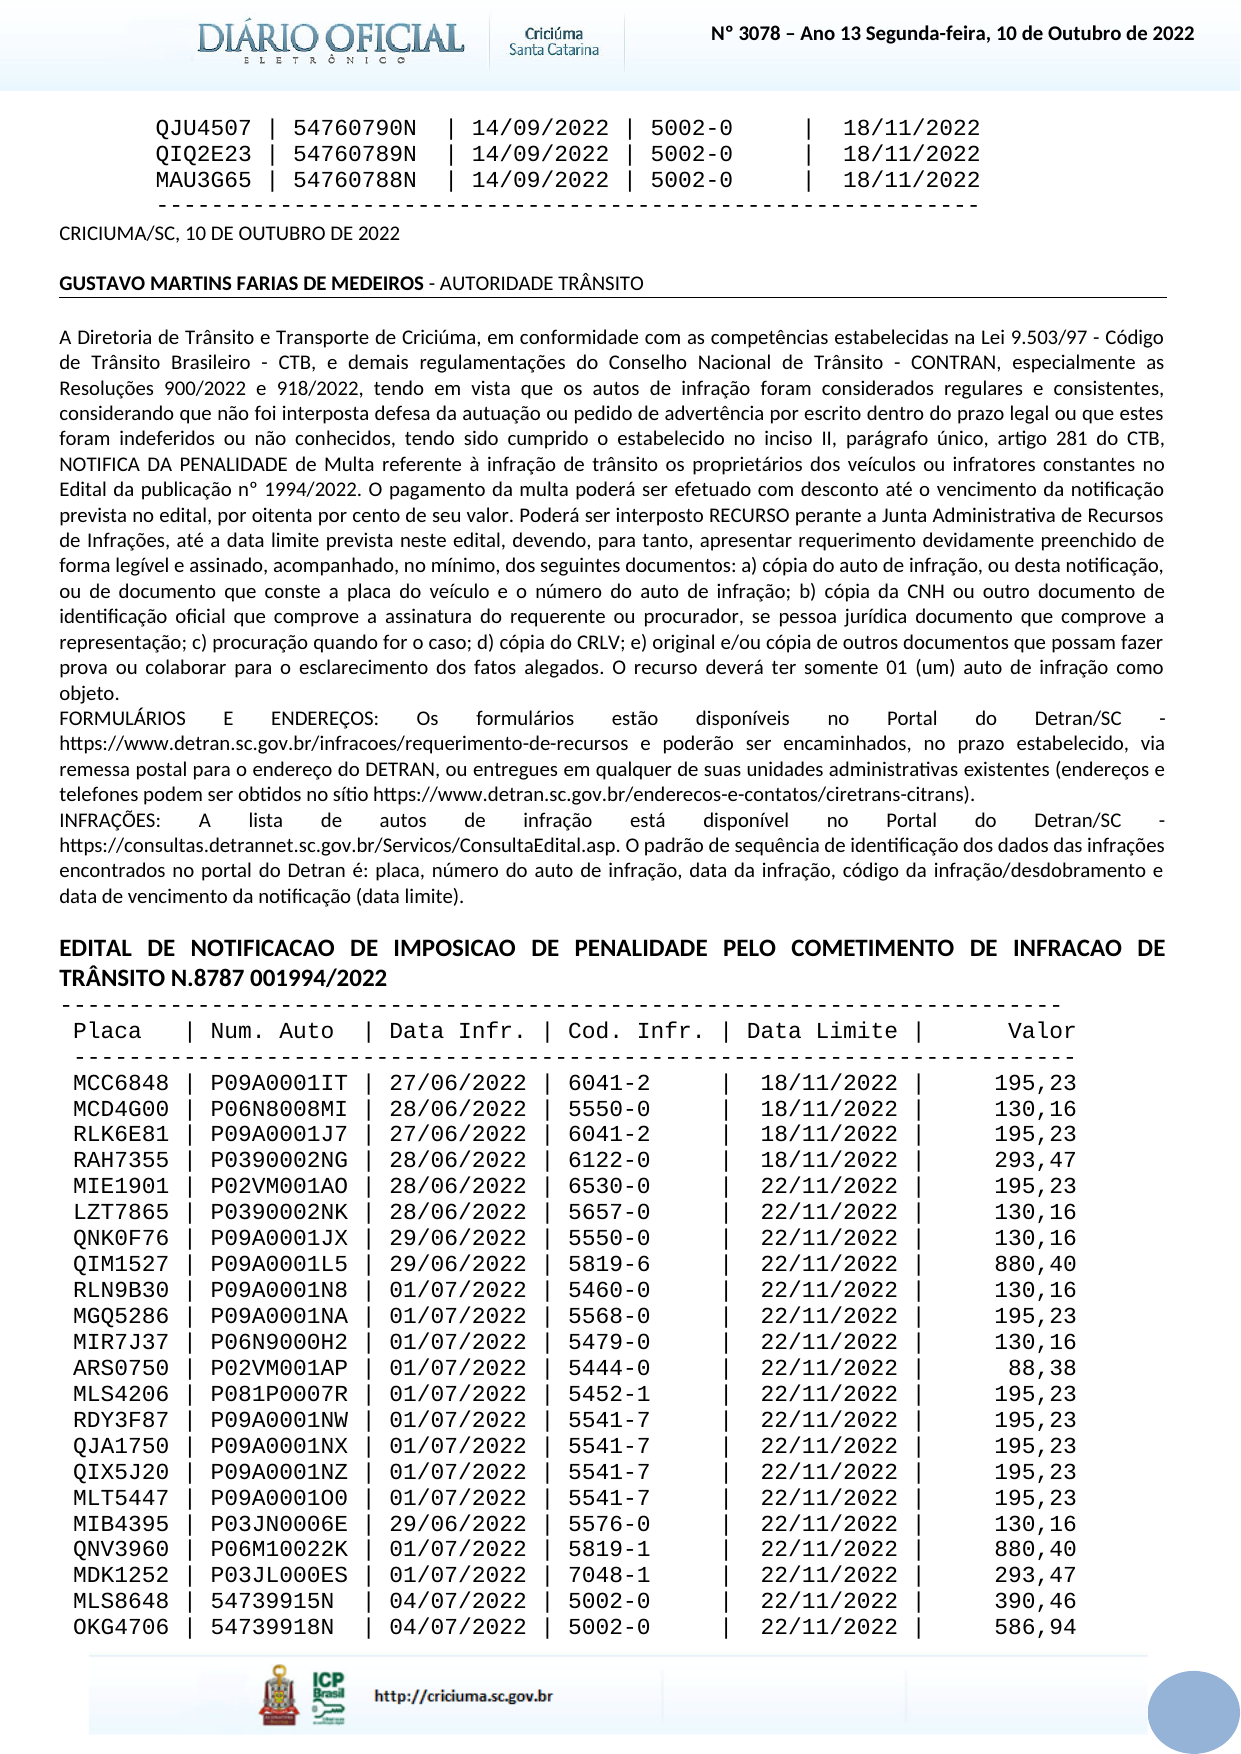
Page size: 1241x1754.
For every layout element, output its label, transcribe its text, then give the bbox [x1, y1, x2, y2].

text OKG4706 | 54739918N | 04/07/2022 | 5002-0 | 22/11/2022 | 586,94 [59, 1616, 1167, 1642]
text MLS8648 | 54739915N | 04/07/2022 | 5002-0 | 22/11/2022 | 390,46 [59, 1590, 1167, 1616]
text INFRAÇÕES: A lista de autos de infração está disponível no Portal do Detran/SC - https://consultas.detrannet.sc.gov.br/Servicos/ConsultaEdital.asp. O padrão de sequência de identificação dos dados das infrações encontrados no portal do Detran é: placa, número do auto de infração, data da infração, código da infração/desdobramento e data de vencimento da notificação (data limite). [59, 807, 1167, 908]
text LZT7865 | P0390002NK | 28/06/2022 | 5657-0 | 22/11/2022 | 130,16 [59, 1201, 1167, 1227]
text EDITAL DE NOTIFICACAO DE IMPOSICAO DE PENALIDADE PELO COMETIMENTO DE INFRACAO DE TRÂNSITO N.8787 001994/2022 [59, 908, 1167, 993]
text MAU3G65 | 54760788N | 14/09/2022 | 5002-0 | 18/11/2022 [59, 168, 1167, 194]
text MDK1252 | P03JL000ES | 01/07/2022 | 7048-1 | 22/11/2022 | 293,47 [59, 1564, 1167, 1590]
text ARS0750 | P02VM001AP | 01/07/2022 | 5444-0 | 22/11/2022 | 88,38 [59, 1356, 1167, 1382]
text QJU4507 | 54760790N | 14/09/2022 | 5002-0 | 18/11/2022 [59, 116, 1167, 142]
text MIR7J37 | P06N9000H2 | 01/07/2022 | 5479-0 | 22/11/2022 | 130,16 [59, 1330, 1167, 1356]
text RLN9B30 | P09A0001N8 | 01/07/2022 | 5460-0 | 22/11/2022 | 130,16 [59, 1278, 1167, 1304]
text ------------------------------------------------------------------------- [59, 993, 1167, 1019]
text FORMULÁRIOS E ENDEREÇOS: Os formulários estão disponíveis no Portal do Detran/SC - https://www.detran.sc.gov.br/infracoes/requerimento-de-recursos e poderão ser encaminhados, no prazo estabelecido, via remessa postal para o endereço do DETRAN, ou entregues em qualquer de suas unidades administrativas existentes (endereços e telefones podem ser obtidos no sítio https://www.detran.sc.gov.br/enderecos-e-contatos/ciretrans-citrans). [59, 705, 1167, 807]
text QJA1750 | P09A0001NX | 01/07/2022 | 5541-7 | 22/11/2022 | 195,23 [59, 1434, 1167, 1460]
text GUSTAVO MARTINS FARIAS DE MEDEIROS - AUTORIDADE TRÂNSITO [59, 246, 1167, 297]
text MLT5447 | P09A0001O0 | 01/07/2022 | 5541-7 | 22/11/2022 | 195,23 [59, 1486, 1167, 1512]
text QIX5J20 | P09A0001NZ | 01/07/2022 | 5541-7 | 22/11/2022 | 195,23 [59, 1460, 1167, 1486]
text A Diretoria de Trânsito e Transporte de Criciúma, em conformidade com as competências estabelecidas na Lei 9.503/97 - Código de Trânsito Brasileiro - CTB, e demais regulamentações do Conselho Nacional de Trânsito - CONTRAN, especialmente as Resoluções 900/2022 e 918/2022, tendo em vista que os autos de infração foram considerados regulares e consistentes, considerando que não foi interposta defesa da autuação ou pedido de advertência por escrito dentro do prazo legal ou que estes foram indeferidos ou não conhecidos, tendo sido cumprido o estabelecido no inciso II, parágrafo único, artigo 281 do CTB, NOTIFICA DA PENALIDADE de Multa referente à infração de trânsito os proprietários dos veículos ou infratores constantes no Edital da publicação nº 1994/2022. O pagamento da multa poderá ser efetuado com desconto até o vencimento da notificação prevista no edital, por oitenta por cento de seu valor. Poderá ser interposto RECURSO perante a Junta Administrativa de Recursos de Infrações, até a data limite prevista neste edital, devendo, para tanto, apresentar requerimento devidamente preenchido de forma legível e assinado, acompanhado, no mínimo, dos seguintes documentos: a) cópia do auto de infração, ou desta notificação, ou de documento que conste a placa do veículo e o número do auto de infração; b) cópia da CNH ou outro documento de identificação oficial que comprove a assinatura do requerente ou procurador, se pessoa jurídica documento que comprove a representação; c) procuração quando for o caso; d) cópia do CRLV; e) original e/ou cópia de outros documentos que possam fazer prova ou colaborar para o esclarecimento dos fatos alegados. O recurso deverá ter somente 01 (um) auto de infração como objeto. [59, 324, 1167, 705]
text CRICIUMA/SC, 10 DE OUTUBRO DE 2022 [59, 220, 1167, 246]
text MCD4G00 | P06N8008MI | 28/06/2022 | 5550-0 | 18/11/2022 | 130,16 [59, 1097, 1167, 1123]
text MGQ5286 | P09A0001NA | 01/07/2022 | 5568-0 | 22/11/2022 | 195,23 [59, 1304, 1167, 1330]
text QNV3960 | P06M10022K | 01/07/2022 | 5819-1 | 22/11/2022 | 880,40 [59, 1538, 1167, 1564]
text RAH7355 | P0390002NG | 28/06/2022 | 6122-0 | 18/11/2022 | 293,47 [59, 1149, 1167, 1175]
text QIQ2E23 | 54760789N | 14/09/2022 | 5002-0 | 18/11/2022 [59, 142, 1167, 168]
text MCC6848 | P09A0001IT | 27/06/2022 | 6041-2 | 18/11/2022 | 195,23 [59, 1071, 1167, 1097]
text MIE1901 | P02VM001AO | 28/06/2022 | 6530-0 | 22/11/2022 | 195,23 [59, 1175, 1167, 1201]
text MLS4206 | P081P0007R | 01/07/2022 | 5452-1 | 22/11/2022 | 195,23 [59, 1382, 1167, 1408]
text QNK0F76 | P09A0001JX | 29/06/2022 | 5550-0 | 22/11/2022 | 130,16 [59, 1227, 1167, 1252]
text ------------------------------------------------------------------------- [59, 1045, 1167, 1071]
text RLK6E81 | P09A0001J7 | 27/06/2022 | 6041-2 | 18/11/2022 | 195,23 [59, 1123, 1167, 1149]
text Placa | Num. Auto | Data Infr. | Cod. Infr. | Data Limite | Valor [59, 1019, 1167, 1045]
text ------------------------------------------------------------ [59, 194, 1167, 220]
text RDY3F87 | P09A0001NW | 01/07/2022 | 5541-7 | 22/11/2022 | 195,23 [59, 1408, 1167, 1434]
text MIB4395 | P03JN0006E | 29/06/2022 | 5576-0 | 22/11/2022 | 130,16 [59, 1512, 1167, 1538]
text QIM1527 | P09A0001L5 | 29/06/2022 | 5819-6 | 22/11/2022 | 880,40 [59, 1252, 1167, 1278]
